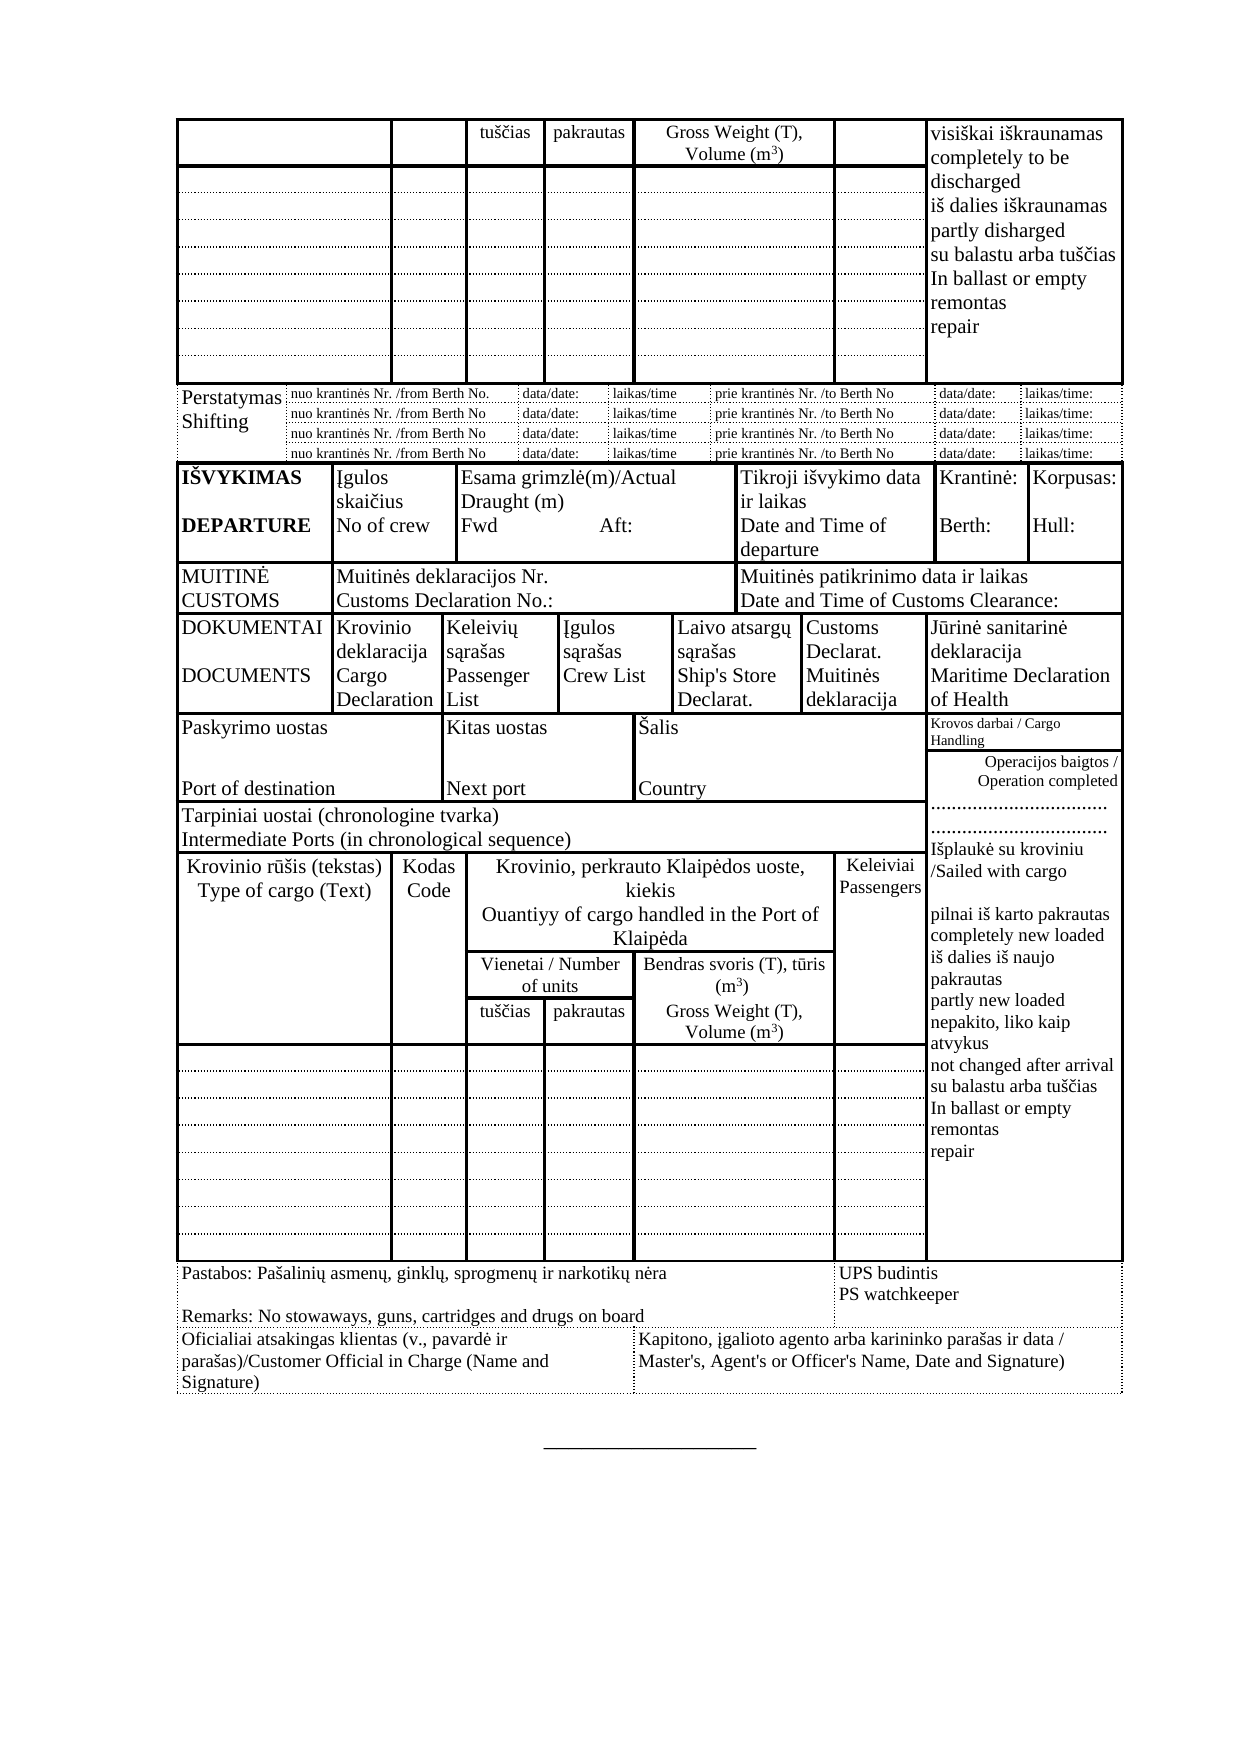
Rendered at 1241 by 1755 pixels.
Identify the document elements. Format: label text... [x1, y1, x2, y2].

table_cell prie krantinės Nr. /to Berth No [711, 385, 935, 402]
table_cell pakrautas [546, 1000, 632, 1043]
table_cell Hull: [1030, 513, 1121, 561]
table_cell [179, 300, 390, 327]
table_cell UPS budintis PS watchkeeper [834, 1262, 1122, 1326]
table_cell [179, 192, 390, 219]
table_cell [636, 192, 833, 219]
table_cell [836, 328, 925, 355]
table_cell [636, 1124, 833, 1151]
table_cell data/date: [518, 442, 608, 461]
table_cell [468, 355, 543, 382]
table_cell [179, 273, 390, 300]
table_cell [836, 1124, 925, 1151]
table_cell [393, 1124, 465, 1151]
table_cell [393, 121, 465, 164]
table_cell Tikroji išvykimo data ir laikas [738, 465, 933, 513]
table_cell nuo krantinės Nr. /from Berth No [286, 442, 518, 461]
table_cell Bendras svoris (T), tūris (m3) [636, 953, 833, 996]
table_cell pakrautas [546, 121, 632, 164]
table_cell Kodas Code [393, 854, 465, 1043]
table_cell laikas/time: [1021, 442, 1122, 461]
table_cell [393, 355, 465, 382]
table_cell nuo krantinės Nr. /from Berth No. [286, 385, 518, 402]
table_cell Customs Declaration No.: [334, 588, 734, 612]
table_cell IŠVYKIMAS [179, 465, 331, 513]
table_cell Vienetai / Number of units [468, 953, 632, 996]
table_cell CUSTOMS [179, 588, 331, 612]
table_cell [393, 1206, 465, 1233]
table_cell Fwd [458, 513, 595, 561]
table_cell [546, 1206, 632, 1233]
table_cell [468, 300, 543, 327]
table_cell data/date: [935, 402, 1021, 422]
table_cell [468, 192, 543, 219]
table_cell Šalis [636, 715, 925, 772]
table_cell [468, 1151, 543, 1179]
table_cell Cargo Declaration [334, 663, 441, 712]
table_cell DEPARTURE [179, 513, 331, 561]
table_cell [546, 168, 632, 192]
table_cell [636, 300, 833, 327]
table_cell Įgulos skaičius [334, 465, 455, 513]
table_cell [468, 219, 543, 246]
text _________________ [177, 1423, 1122, 1452]
table_cell [636, 1046, 833, 1070]
table_cell laikas/time [609, 385, 711, 402]
table_cell [179, 1070, 390, 1097]
table_cell Next port [444, 773, 632, 799]
table_cell [393, 1233, 465, 1260]
table_cell Passenger List [444, 663, 557, 712]
table_cell Aft: [595, 513, 734, 561]
table_cell [179, 1046, 390, 1070]
table_cell MUITINĖ [179, 564, 331, 588]
table_cell [468, 1070, 543, 1097]
table_cell Krovinio rūšis (tekstas) Type of cargo (Text) [179, 854, 390, 1043]
table_cell Maritime Declaration of Health [928, 663, 1121, 712]
table_cell [836, 1206, 925, 1233]
table_cell [179, 1097, 390, 1124]
table_cell data/date: [518, 385, 608, 402]
table_cell Pastabos: Pašalinių asmenų, ginklų, sprogmenų ir narkotikų nėra Remarks: No stowaways, guns, cartridges and drugs on board [177, 1262, 834, 1326]
table_cell [179, 246, 390, 273]
table_cell [836, 192, 925, 219]
table_cell [636, 1233, 833, 1260]
table_cell [468, 1206, 543, 1233]
table_cell [468, 1233, 543, 1260]
table_cell Kitas uostas [444, 715, 632, 772]
table_cell [836, 355, 925, 382]
table_cell [179, 1151, 390, 1179]
table_cell nuo krantinės Nr. /from Berth No [286, 402, 518, 422]
table_cell Crew List [560, 663, 671, 712]
table_cell [393, 273, 465, 300]
table_cell [468, 273, 543, 300]
table_cell laikas/time: [1021, 422, 1122, 442]
table_cell [179, 1233, 390, 1260]
table_cell data/date: [935, 442, 1021, 461]
table_cell [546, 246, 632, 273]
table_cell Korpusas: [1030, 465, 1121, 513]
table_cell Oficialiai atsakingas klientas (v., pavardė ir parašas)/Customer Official in Charge (Name and Signature) [177, 1326, 634, 1393]
table_cell Esama grimzlė(m)/Actual Draught (m) [458, 465, 734, 513]
table_cell [393, 1046, 465, 1070]
table_cell tuščias [468, 121, 543, 164]
table_cell [636, 168, 833, 192]
table_cell [468, 1097, 543, 1124]
table_cell [468, 1046, 543, 1070]
table_cell [546, 219, 632, 246]
table_cell data/date: [518, 402, 608, 422]
table_cell Date and Time of Customs Clearance: [738, 588, 1121, 612]
table_cell [836, 300, 925, 327]
table_cell [179, 219, 390, 246]
table_cell [468, 246, 543, 273]
table_cell Date and Time of departure [738, 513, 933, 561]
table_cell [179, 328, 390, 355]
table_cell [468, 1179, 543, 1206]
table_cell [468, 328, 543, 355]
table_cell [836, 121, 925, 164]
table_cell prie krantinės Nr. /to Berth No [711, 442, 935, 461]
table_cell [836, 219, 925, 246]
table_cell [546, 355, 632, 382]
table_cell [636, 355, 833, 382]
table_cell [546, 1233, 632, 1260]
table_cell Tarpiniai uostai (chronologine tvarka) Intermediate Ports (in chronological sequence) [179, 803, 925, 851]
table_cell [546, 328, 632, 355]
table_cell Krovinio, perkrauto Klaipėdos uoste, kiekis Ouantiyy of cargo handled in the Port of Klaipėda [468, 854, 833, 950]
table_cell [393, 300, 465, 327]
table_cell Keleiviai Passengers [836, 854, 925, 1043]
table_cell data/date: [935, 385, 1021, 402]
table_cell [179, 121, 390, 164]
table_cell [636, 1151, 833, 1179]
table_cell Customs Declarat. [803, 615, 925, 663]
table_cell Keleivių sąrašas [444, 615, 557, 663]
table_cell [468, 1124, 543, 1151]
table_cell [836, 1179, 925, 1206]
table_cell [636, 246, 833, 273]
table_cell laikas/time [609, 442, 711, 461]
table_cell Laivo atsargų sąrašas [674, 615, 800, 663]
table_cell Krovos darbai / Cargo Handling [928, 715, 1121, 748]
table_cell Perstatymas Shifting [177, 385, 286, 461]
table_cell No of crew [334, 513, 455, 561]
table_cell [636, 1070, 833, 1097]
table_cell Gross Weight (T), Volume (m3) [636, 996, 833, 1043]
table_cell laikas/time [609, 402, 711, 422]
table_cell [179, 1206, 390, 1233]
table_cell [836, 168, 925, 192]
table_cell Jūrinė sanitarinė deklaracija [928, 615, 1121, 663]
table_cell Muitinės patikrinimo data ir laikas [738, 564, 1121, 588]
table_cell Krantinė: [937, 465, 1027, 513]
table_cell [546, 1179, 632, 1206]
table_cell [836, 273, 925, 300]
table_cell Kapitono, įgalioto agento arba karininko parašas ir data / Master's, Agent's or Officer's Name, Date and Signature) [634, 1326, 1122, 1393]
table_cell [393, 1151, 465, 1179]
table_cell [836, 246, 925, 273]
table_cell [393, 246, 465, 273]
table_cell DOKUMENTAI [179, 615, 331, 663]
table_cell [636, 219, 833, 246]
table_cell prie krantinės Nr. /to Berth No [711, 402, 935, 422]
table_cell [636, 1097, 833, 1124]
table_cell [393, 328, 465, 355]
table_cell laikas/time: [1021, 385, 1122, 402]
table_cell [546, 1070, 632, 1097]
table_cell [393, 192, 465, 219]
table_cell Country [636, 773, 925, 799]
table_cell Muitinės deklaracijos Nr. [334, 564, 734, 588]
table_cell [836, 1151, 925, 1179]
table_cell [546, 273, 632, 300]
table_cell [636, 328, 833, 355]
table_cell data/date: [935, 422, 1021, 442]
table_cell [393, 1179, 465, 1206]
table_cell prie krantinės Nr. /to Berth No [711, 422, 935, 442]
table_cell [179, 168, 390, 192]
table_cell Įgulos sąrašas [560, 615, 671, 663]
table_cell [393, 168, 465, 192]
table_cell Paskyrimo uostas [179, 715, 441, 772]
table_cell [546, 300, 632, 327]
table_cell tuščias [468, 1000, 543, 1043]
table_cell nuo krantinės Nr. /from Berth No [286, 422, 518, 442]
table_cell laikas/time [609, 422, 711, 442]
table_cell DOCUMENTS [179, 663, 331, 712]
table_cell [393, 1070, 465, 1097]
table_cell Berth: [937, 513, 1027, 561]
table_cell [179, 1179, 390, 1206]
table_cell [546, 1124, 632, 1151]
table_cell [836, 1233, 925, 1260]
table_cell [546, 1097, 632, 1124]
table_cell visiškai iškraunamas completely to be discharged iš dalies iškraunamas partly disharged su balastu arba tuščias In ballast or empty remontas repair [928, 121, 1121, 382]
table_cell Operacijos baigtos / Operation completed .................................. .................................. Išplaukė su kroviniu /Sailed with cargo pilnai iš karto pakrautas completely new loaded iš dalies iš naujo pakrautas partly new loaded nepakito, liko kaip atvykus not changed after arrival su balastu arba tuščias In ballast or empty remontas repair [928, 752, 1121, 1260]
table_cell Gross Weight (T), Volume (m3) [636, 121, 833, 164]
table_cell [836, 1046, 925, 1070]
table_cell [393, 219, 465, 246]
table_cell data/date: [518, 422, 608, 442]
table_cell [393, 1097, 465, 1124]
table_cell Muitinės deklaracija [803, 663, 925, 712]
table_cell [546, 192, 632, 219]
table_cell [636, 273, 833, 300]
table_cell [179, 355, 390, 382]
table_cell [636, 1206, 833, 1233]
table_cell Krovinio deklaracija [334, 615, 441, 663]
table_cell [546, 1046, 632, 1070]
table_cell [836, 1097, 925, 1124]
table_cell [179, 1124, 390, 1151]
table_cell [468, 168, 543, 192]
table_cell [546, 1151, 632, 1179]
table_cell laikas/time: [1021, 402, 1122, 422]
table_cell [836, 1070, 925, 1097]
table_cell [636, 1179, 833, 1206]
table_cell Port of destination [179, 773, 441, 799]
table_cell Ship's Store Declarat. [674, 663, 800, 712]
